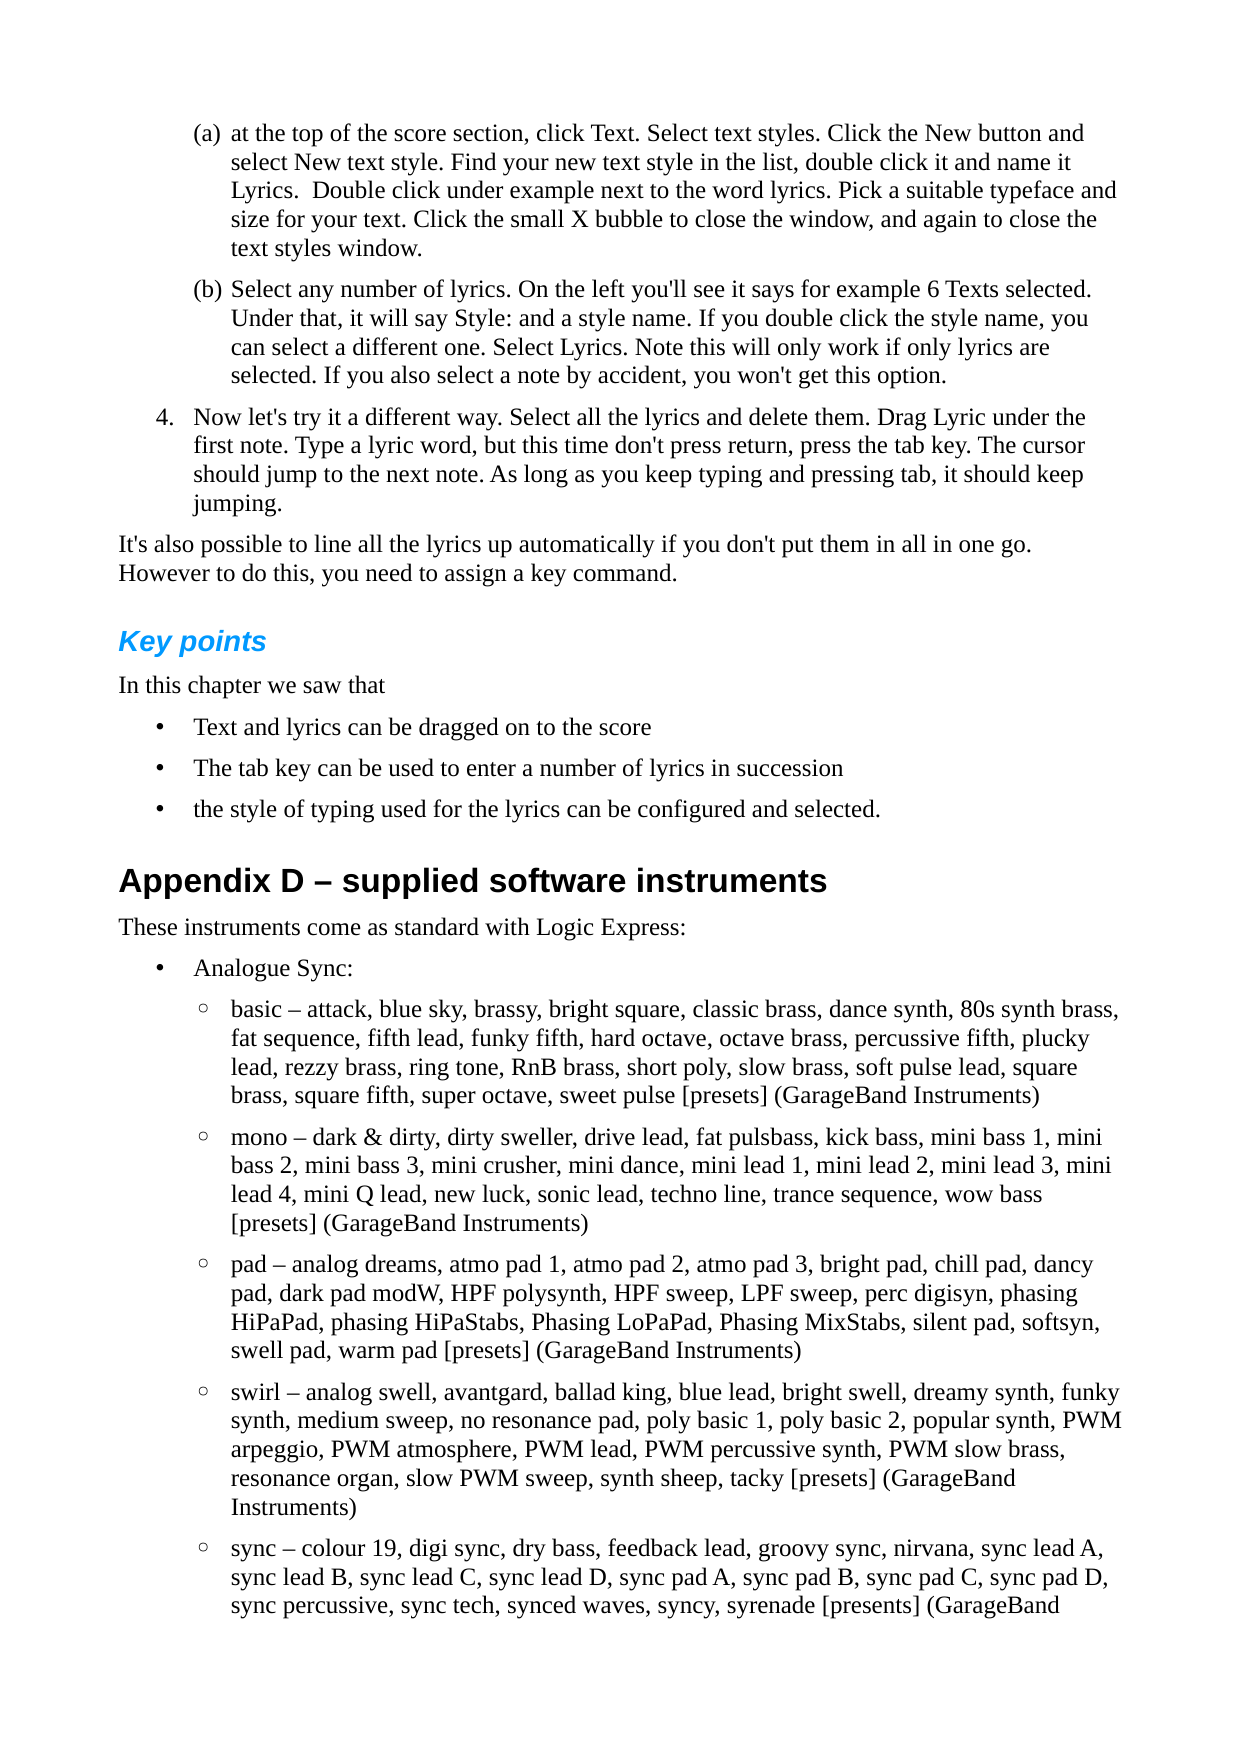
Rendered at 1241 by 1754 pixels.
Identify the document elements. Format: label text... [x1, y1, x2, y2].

list Now let's try it a different way. Select all the lyrics and delete them. Drag Lyric under the first note. Type a lyric word, but this time don't press return, press the tab key. The cursor should jump to the next note. As long as you keep typing and pressing tab, it should keep jumping. [156, 402, 1122, 517]
list basic – attack, blue sky, brassy, bright square, classic brass, dance synth, 80s synth brass, fat sequence, fifth lead, funky fifth, hard octave, octave brass, percussive fifth, plucky lead, rezzy brass, ring tone, RnB brass, short poly, slow brass, soft pulse lead, square brass, square fifth, super octave, sweet pulse [presets] (GarageBand Instruments) [193, 994, 1122, 1109]
list swirl – analog swell, avantgard, ballad king, blue lead, bright swell, dreamy synth, funky synth, medium sweep, no resonance pad, poly basic 1, poly basic 2, popular synth, PWM arpeggio, PWM atmosphere, PWM lead, PWM percussive synth, PWM slow brass, resonance organ, slow PWM sweep, synth sheep, tacky [presets] (GarageBand Instruments) [193, 1377, 1122, 1520]
list Analogue Sync: [156, 953, 1122, 982]
text These instruments come as standard with Logic Express: [118, 912, 1122, 940]
list The tab key can be used to enter a number of lyrics in succession [156, 753, 1122, 782]
list Select any number of lyrics. On the left you'll see it says for example 6 Texts selected. Under that, it will say Style: and a style name. If you double click the style name, you can select a different one. Select Lyrics. Note this will only work if only lyrics are selected. If you also select a note by accident, you won't get this option. [193, 274, 1122, 389]
subtitle Appendix D – supplied software instruments [118, 860, 1122, 899]
list at the top of the score section, click Text. Select text styles. Click the New button and select New text style. Find your new text style in the list, double click it and name it Lyrics. Double click under example next to the word lyrics. Pick a suitable typeface and size for your text. Click the small X bubble to close the window, and again to close the text styles window. [193, 118, 1122, 262]
list mono – dark & dirty, dirty sweller, drive lead, fat pulsbass, kick bass, mini bass 1, mini bass 2, mini bass 3, mini crusher, mini dance, mini lead 1, mini lead 2, mini lead 3, mini lead 4, mini Q lead, new luck, sonic lead, techno line, trance sequence, wow bass [presets] (GarageBand Instruments) [193, 1122, 1122, 1237]
list the style of typing used for the lyrics can be configured and selected. [156, 794, 1122, 823]
subtitle Key points [118, 624, 1122, 658]
list pad – analog dreams, atmo pad 1, atmo pad 2, atmo pad 3, bright pad, chill pad, dancy pad, dark pad modW, HPF polysynth, HPF sweep, LPF sweep, perc digisyn, phasing HiPaPad, phasing HiPaStabs, Phasing LoPaPad, Phasing MixStabs, silent pad, softsyn, swell pad, warm pad [presets] (GarageBand Instruments) [193, 1249, 1122, 1364]
list sync – colour 19, digi sync, dry bass, feedback lead, groovy sync, nirvana, sync lead A, sync lead B, sync lead C, sync lead D, sync pad A, sync pad B, sync pad C, sync pad D, sync percussive, sync tech, synced waves, syncy, syrenade [presents] (GarageBand [193, 1533, 1122, 1619]
text In this chapter we saw that [118, 670, 1122, 699]
list Text and lyrics can be dragged on to the score [156, 712, 1122, 740]
list It's also possible to line all the lyrics up automatically if you don't put them in all in one go. However to do this, you need to assign a key command. [81, 529, 1122, 587]
